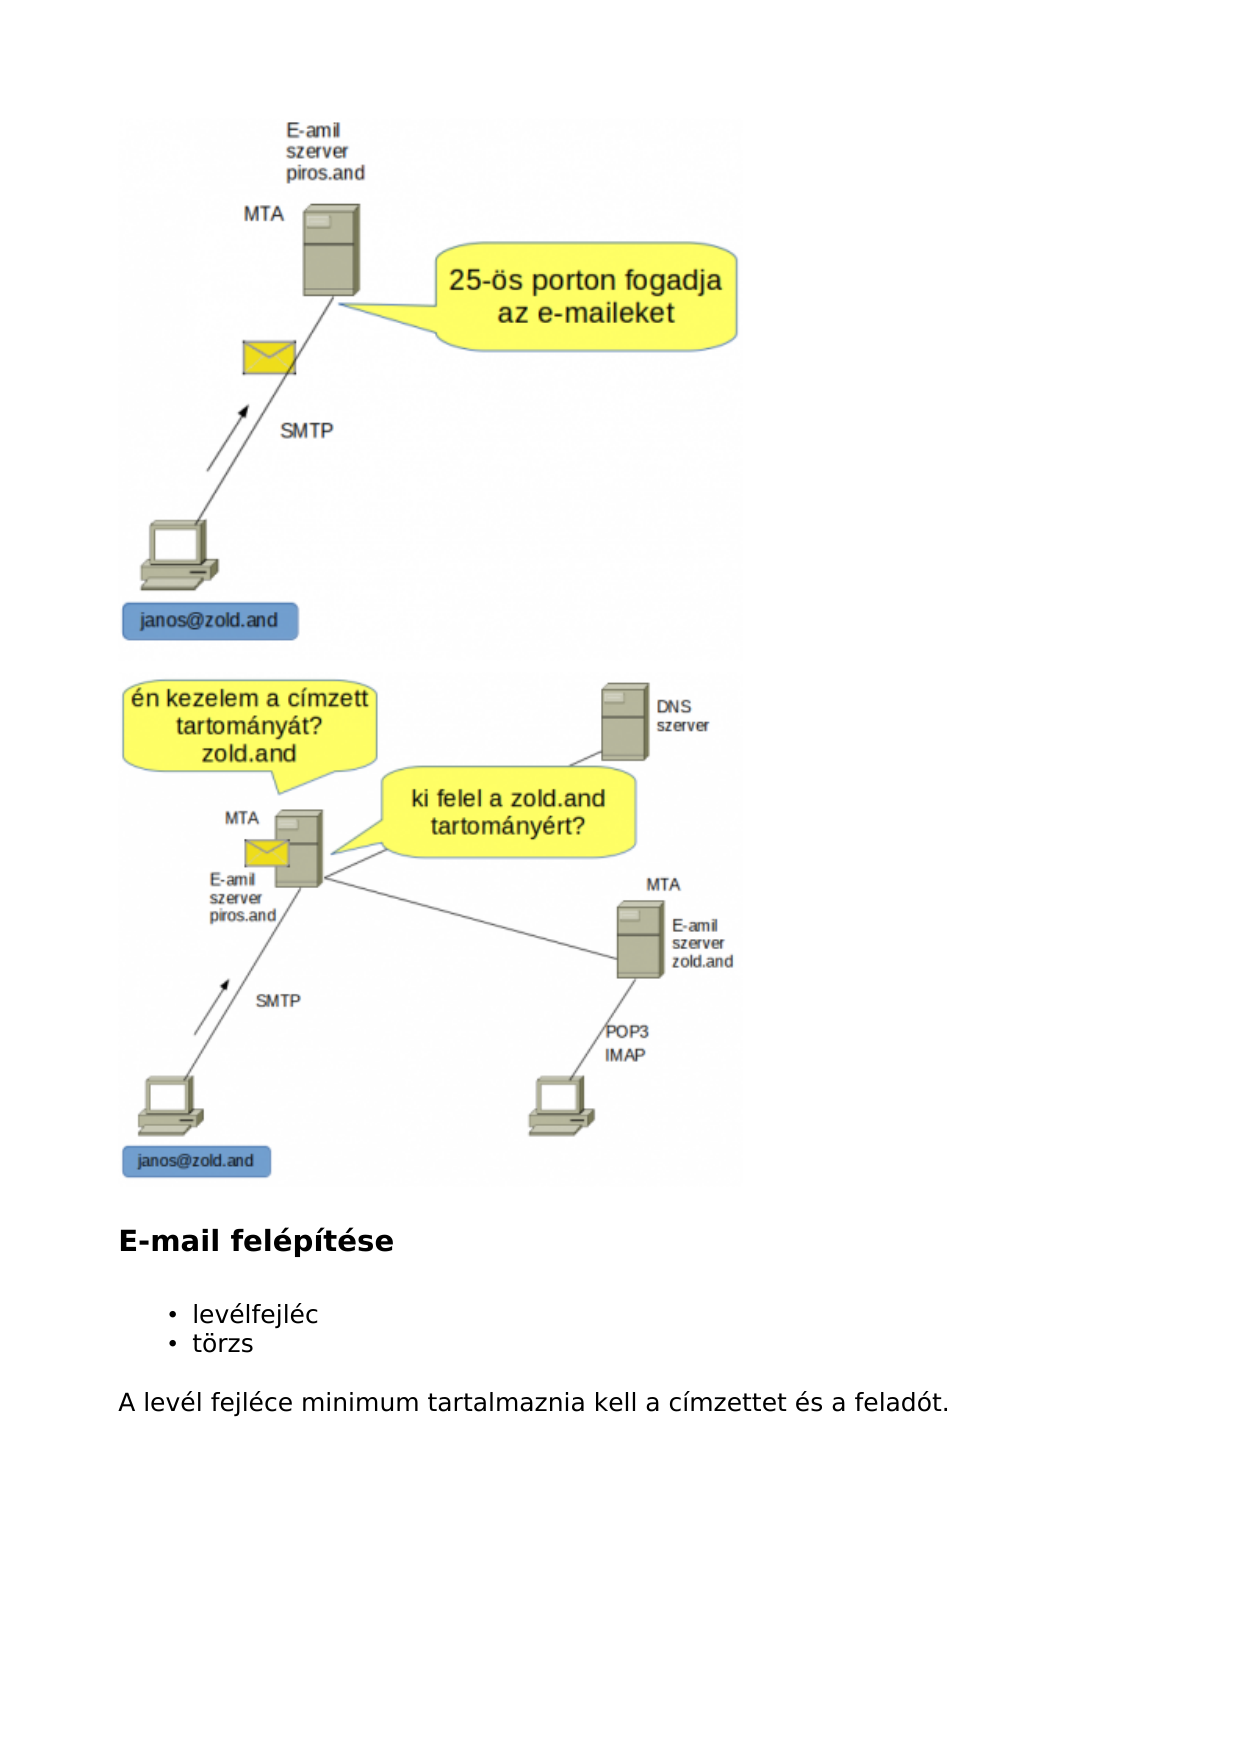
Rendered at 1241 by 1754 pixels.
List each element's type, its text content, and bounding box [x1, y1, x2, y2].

list törzs [177, 1329, 1122, 1359]
picture [118, 118, 744, 661]
subtitle E-mail felépítése [118, 1224, 1122, 1258]
picture [118, 672, 744, 1187]
list levélfejléc [177, 1300, 1122, 1329]
text A levél fejléce minimum tartalmaznia kell a címzettet és a feladót. [118, 1388, 1122, 1417]
